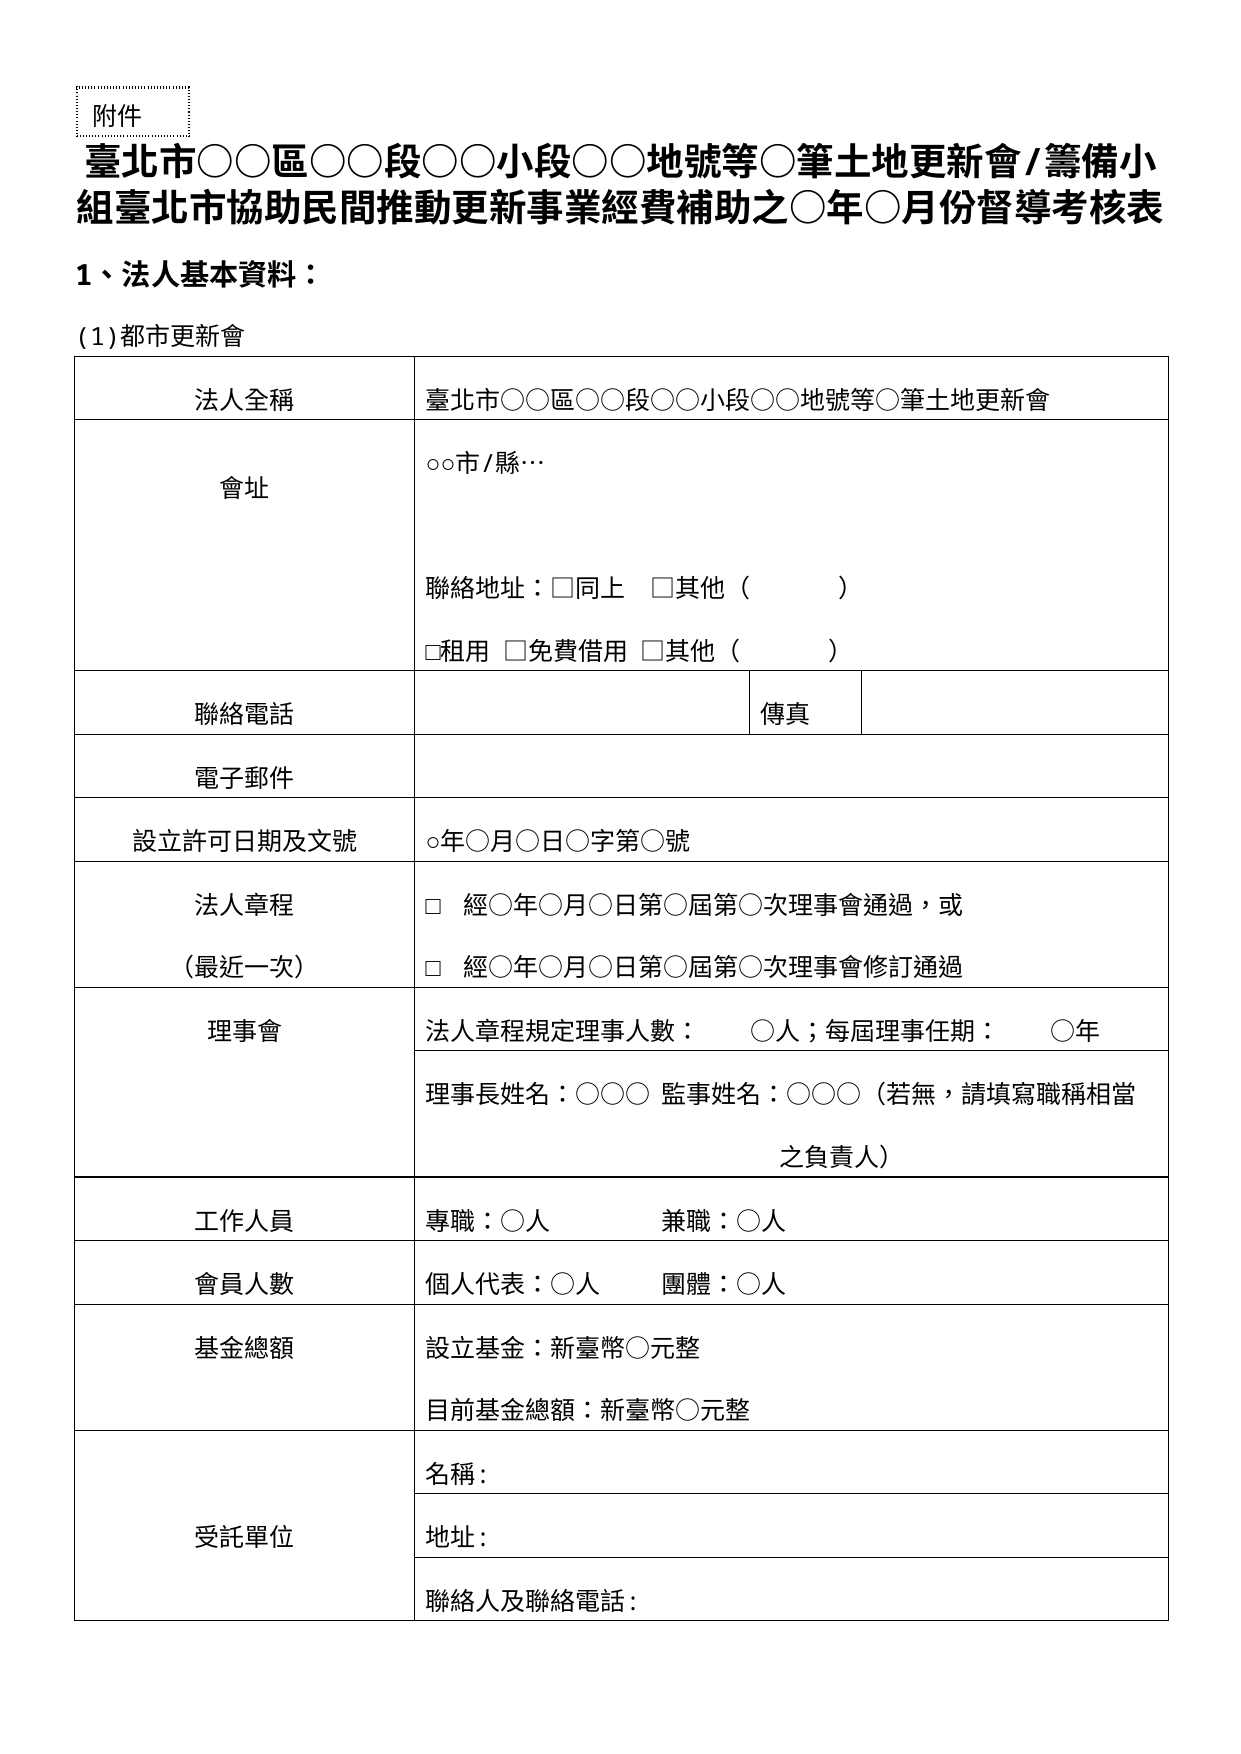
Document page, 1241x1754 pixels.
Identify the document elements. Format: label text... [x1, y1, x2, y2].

table_cell 聯絡人及聯絡電話: [415, 1558, 1168, 1620]
table_header 臺北市○○區○○段○○小段○○地號等○筆土地更新會 [415, 357, 1168, 419]
table_cell 團體：○人 [650, 1241, 1168, 1303]
table_cell 電子郵件 [75, 735, 414, 797]
text 臺北市○○區○○段○○小段○○地號等○筆土地更新會/籌備小組臺北市協助民間推動更新事業經費補助之○年○月份督導考核表 [75, 139, 1165, 231]
table_cell 個人代表：○人 [415, 1241, 650, 1303]
table_cell 傳真 [750, 671, 861, 734]
table_cell 會址 [75, 420, 414, 670]
table_cell 理事會 [75, 988, 414, 1176]
table_cell ○○市/縣… 聯絡地址：□同上 □其他（ ） □租用 □免費借用 □其他（ ） [415, 420, 1168, 670]
table_cell 理事長姓名：○○○ [415, 1051, 650, 1176]
table_cell 經○年○月○日第○屆第○次理事會通過，或 經○年○月○日第○屆第○次理事會修訂通過 [415, 862, 1168, 987]
table_cell [862, 671, 1168, 734]
table_cell 聯絡電話 [75, 671, 414, 734]
table_cell 專職：○人 [415, 1178, 650, 1240]
table_cell [415, 671, 749, 734]
table_cell [415, 735, 1168, 797]
table_cell 名稱: [415, 1431, 1168, 1493]
list 都市更新會 [75, 293, 1165, 356]
table_header 法人全稱 [75, 357, 414, 419]
list 法人基本資料： [75, 231, 1165, 293]
table_cell 法人章程規定理事人數： ○人；每屆理事任期： ○年 [415, 988, 1168, 1050]
text 附件11 [93, 96, 173, 128]
table_cell ○年○月○日○字第○號 [415, 798, 1168, 861]
table_cell 監事姓名：○○○（若無，請填寫職稱相當之負責人） [650, 1051, 1168, 1176]
table_cell 設立許可日期及文號 [75, 798, 414, 861]
table_cell 地址: [415, 1494, 1168, 1557]
table_cell 工作人員 [75, 1178, 414, 1240]
table_cell 受託單位 [75, 1431, 414, 1620]
table_cell 基金總額 [75, 1305, 414, 1429]
table_cell 設立基金：新臺幣○元整 目前基金總額：新臺幣○元整 [415, 1305, 1168, 1429]
table_cell 法人章程 （最近一次） [75, 862, 414, 987]
table_cell 兼職：○人 [650, 1178, 1168, 1240]
table_cell 會員人數 [75, 1241, 414, 1303]
